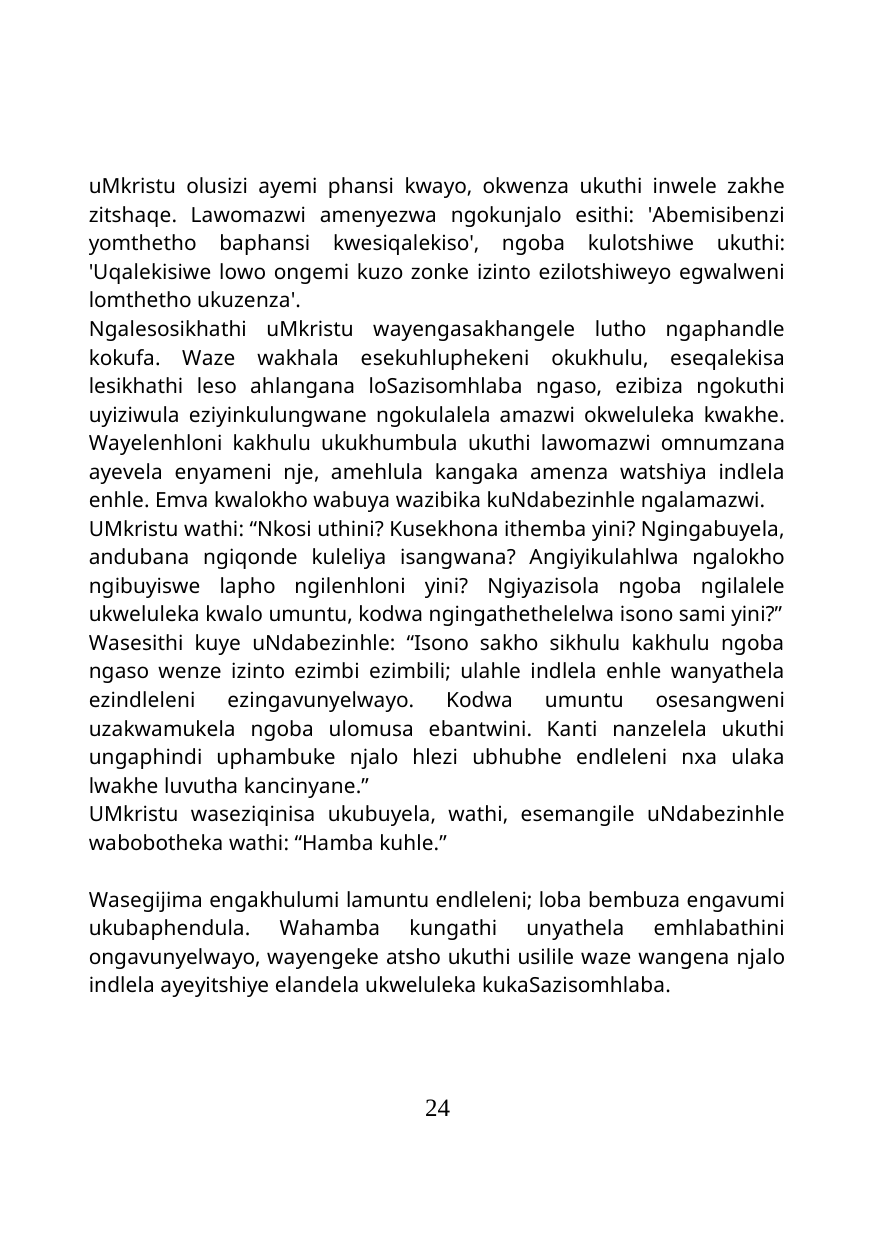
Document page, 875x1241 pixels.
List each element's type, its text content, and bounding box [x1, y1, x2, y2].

text Wasegijima engakhulumi lamuntu endleleni; loba bembuza engavumi ukubaphendula. Wahamba kungathi unyathela emhlabathini ongavunyelwayo, wayengeke atsho ukuthi usilile waze wangena njalo indlela ayeyitshiye elandela ukweluleka kukaSazisomhlaba. [88, 885, 786, 999]
text UMkristu wathi: “Nkosi uthini? Kusekhona ithemba yini? Ngingabuyela, andubana ngiqonde kuleliya isangwana? Angiyikulahlwa ngalokho ngibuyiswe lapho ngilenhloni yini? Ngiyazisola ngoba ngilalele ukweluleka kwalo umuntu, kodwa ngingathethelelwa isono sami yini?” [88, 514, 786, 628]
text Ngalesosikhathi uMkristu wayengasakhangele lutho ngaphandle kokufa. Waze wakhala esekuhluphekeni okukhulu, eseqalekisa lesikhathi leso ahlangana loSazisomhlaba ngaso, ezibiza ngokuthi uyiziwula eziyinkulungwane ngokulalela amazwi okweluleka kwakhe. Wayelenhloni kakhulu ukukhumbula ukuthi lawomazwi omnumzana ayevela enyameni nje, amehlula kangaka amenza watshiya indlela enhle. Emva kwalokho wabuya wazibika kuNdabezinhle ngalamazwi. [88, 314, 786, 514]
text Wasesithi kuye uNdabezinhle: “Isono sakho sikhulu kakhulu ngoba ngaso wenze izinto ezimbi ezimbili; ulahle indlela enhle wanyathela ezindleleni ezingavunyelwayo. Kodwa umuntu osesangweni uzakwamukela ngoba ulomusa ebantwini. Kanti nanzelela ukuthi ungaphindi uphambuke njalo hlezi ubhubhe endleleni nxa ulaka lwakhe luvutha kancinyane.” [88, 628, 786, 799]
text uMkristu olusizi ayemi phansi kwayo, okwenza ukuthi inwele zakhe zitshaqe. Lawomazwi amenyezwa ngokunjalo esithi: 'Abemisibenzi yomthetho baphansi kwesiqalekiso', ngoba kulotshiwe ukuthi: 'Uqalekisiwe lowo ongemi kuzo zonke izinto ezilotshiweyo egwalweni lomthetho ukuzenza'. [88, 171, 786, 314]
text UMkristu waseziqinisa ukubuyela, wathi, esemangile uNdabezinhle wabobotheka wathi: “Hamba kuhle.” [88, 799, 786, 856]
